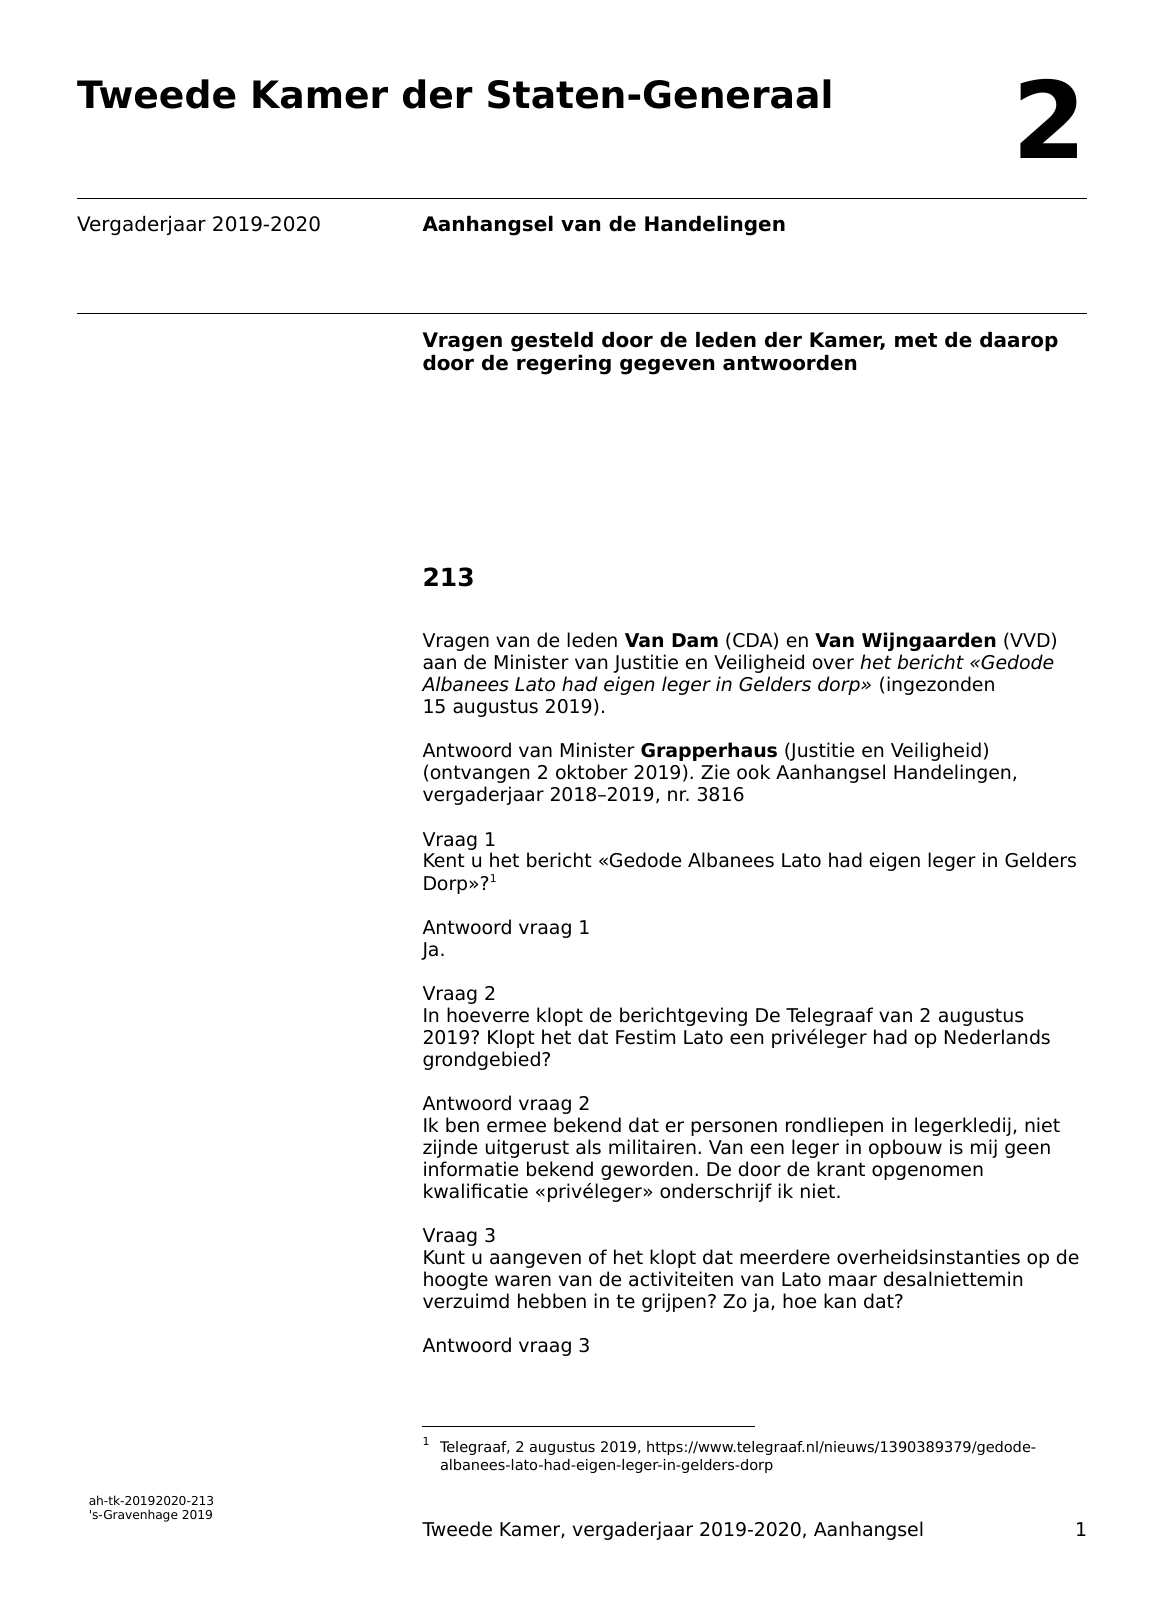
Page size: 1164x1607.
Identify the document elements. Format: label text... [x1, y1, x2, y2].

text Ja. [422, 938, 1087, 961]
text Ik ben ermee bekend dat er personen rondliepen in legerkledij, niet zijnde uitgerust als militairen. Van een leger in opbouw is mij geen informatie bekend geworden. De door de krant opgenomen kwalificatie «privéleger» onderschrijf ik niet. [422, 1115, 1087, 1203]
text In hoeverre klopt de berichtgeving De Telegraaf van 2 augustus 2019? Klopt het dat Festim Lato een privéleger had op Nederlands grondgebied? [422, 1005, 1087, 1071]
table_header 2 [886, 59, 1087, 198]
text Vragen van de leden Van Dam (CDA) en Van Wijngaarden (VVD) aan de Minister van Justitie en Veiligheid over het bericht «Gedode Albanees Lato had eigen leger in Gelders dorp» (ingezonden 15 augustus 2019). [422, 630, 1087, 718]
text Telegraaf, 2 augustus 2019, https://www.telegraaf.nl/nieuws/1390389379/gedode-albanees-lato-had-eigen-leger-in-gelders-dorp [422, 1435, 1087, 1474]
table_cell Vergaderjaar 2019-2020 [77, 199, 422, 313]
text Vraag 3 [422, 1225, 1087, 1247]
table_cell Vragen gesteld door de leden der Kamer, met de daarop door de regering gegeven antwoorden [422, 314, 1087, 375]
text ah-tk-20192020-213 [88, 1494, 323, 1508]
table_cell [77, 314, 422, 375]
text Vraag 2 [422, 983, 1087, 1005]
text Antwoord vraag 3 [422, 1335, 1087, 1357]
text Kent u het bericht «Gedode Albanees Lato had eigen leger in Gelders Dorp»? [422, 850, 1087, 894]
table_cell Aanhangsel van de Handelingen [422, 199, 1087, 313]
text Vraag 1 [422, 828, 1087, 850]
text Antwoord vraag 2 [422, 1093, 1087, 1115]
text Kunt u aangeven of het klopt dat meerdere overheidsinstanties op de hoogte waren van de activiteiten van Lato maar desalniettemin verzuimd hebben in te grijpen? Zo ja, hoe kan dat? [422, 1247, 1087, 1313]
text Antwoord vraag 1 [422, 917, 1087, 938]
text 's-Gravenhage 2019 [88, 1508, 323, 1522]
text 213 [422, 563, 1087, 592]
text Antwoord van Minister Grapperhaus (Justitie en Veiligheid) (ontvangen 2 oktober 2019). Zie ook Aanhangsel Handelingen, vergaderjaar 2018–2019, nr. 3816 [422, 740, 1087, 806]
table_header Tweede Kamer der Staten-Generaal [77, 59, 886, 198]
